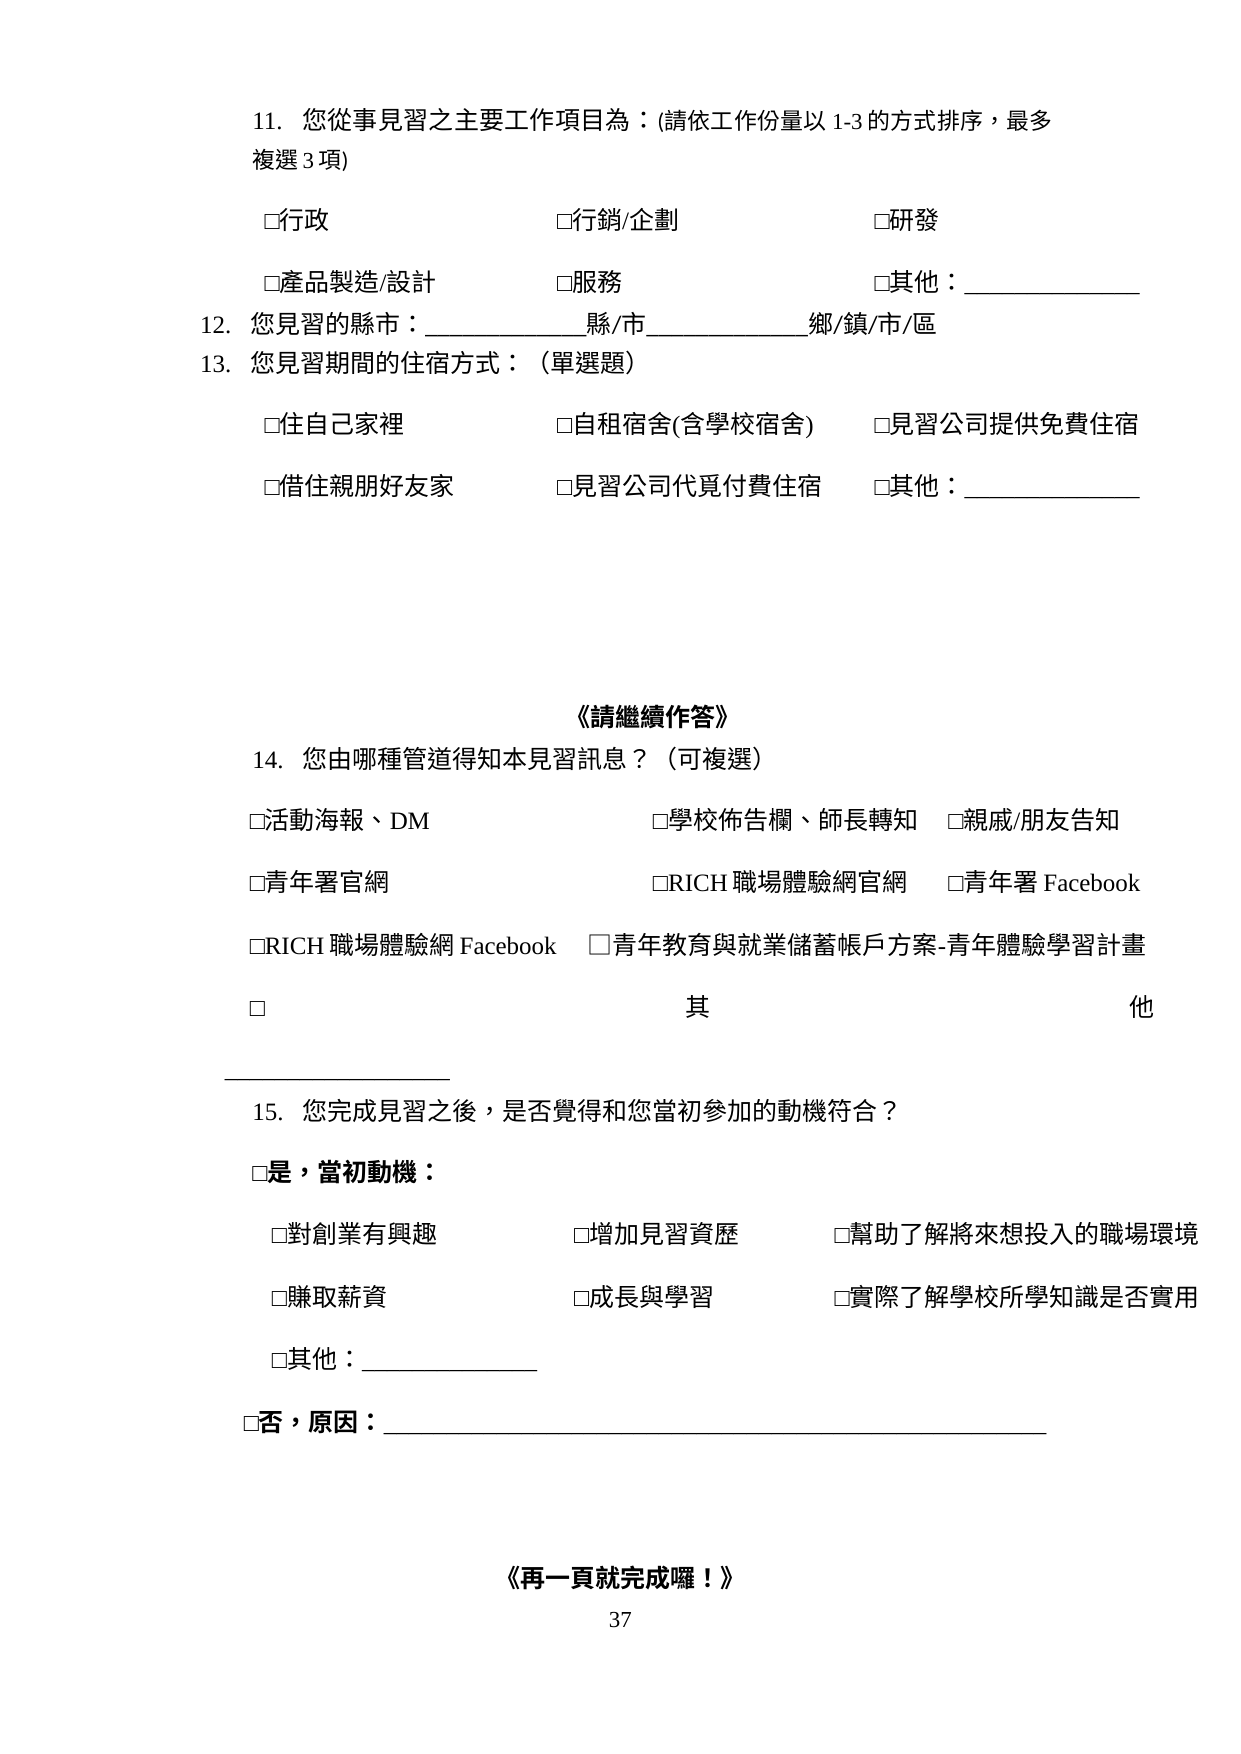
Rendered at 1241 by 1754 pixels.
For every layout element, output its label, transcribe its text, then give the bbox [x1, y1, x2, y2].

table_header □學校佈告欄、師長轉知 [641, 777, 937, 839]
table_header □見習公司提供免費住宿 [863, 381, 1181, 443]
table_header □活動海報、DM [213, 777, 641, 839]
text 《再一頁就完成囉！》 [187, 1535, 1053, 1597]
table_header □親戚/朋友告知 [937, 777, 1166, 839]
text □否，原因：_____________________________________________________ [237, 1379, 1053, 1441]
table_header □研發 [863, 177, 1181, 239]
table_cell □借住親朋好友家 [228, 443, 546, 693]
text 《請繼續作答》 [252, 693, 1053, 735]
table_cell □青年署官網 [213, 839, 641, 902]
table_header □幫助了解將來想投入的職場環境 □實際了解學校所學知識是否實用 [831, 1191, 1227, 1379]
table_cell □其他：______________ [863, 443, 1181, 693]
table_cell □RICH職場體驗網官網 [641, 839, 937, 902]
table_header □住自己家裡 [228, 381, 546, 443]
table_cell □見習公司代覓付費住宿 [546, 443, 863, 693]
list 您由哪種管道得知本見習訊息？（可複選） [252, 735, 1053, 777]
table_cell □青年署Facebook [937, 839, 1166, 902]
list 您從事見習之主要工作項目為：(請依工作份量以1-3的方式排序，最多複選3項) [252, 97, 1053, 177]
table_header □自租宿舍(含學校宿舍) [546, 381, 863, 443]
list 您見習期間的住宿方式：（單選題） [200, 341, 1053, 381]
table_cell □其他：______________ [863, 239, 1181, 302]
table_header □對創業有興趣 □賺取薪資 □其他：______________ [269, 1191, 571, 1379]
table_header □行銷/企劃 [546, 177, 863, 239]
text □是，當初動機： [222, 1129, 1053, 1191]
table_cell □產品製造/設計 [228, 239, 546, 302]
table_cell □服務 [546, 239, 863, 302]
table_header □行政 [228, 177, 546, 239]
list 您見習的縣市：_____________縣/市_____________鄉/鎮/市/區 [200, 302, 1053, 341]
table_cell □RICH職場體驗網Facebook □青年教育與就業儲蓄帳戶方案-青年體驗學習計畫 □其他 __________________ [213, 902, 1166, 1089]
table_header □增加見習資歷 □成長與學習 [571, 1191, 831, 1379]
list 您完成見習之後，是否覺得和您當初參加的動機符合？ [252, 1089, 1053, 1129]
